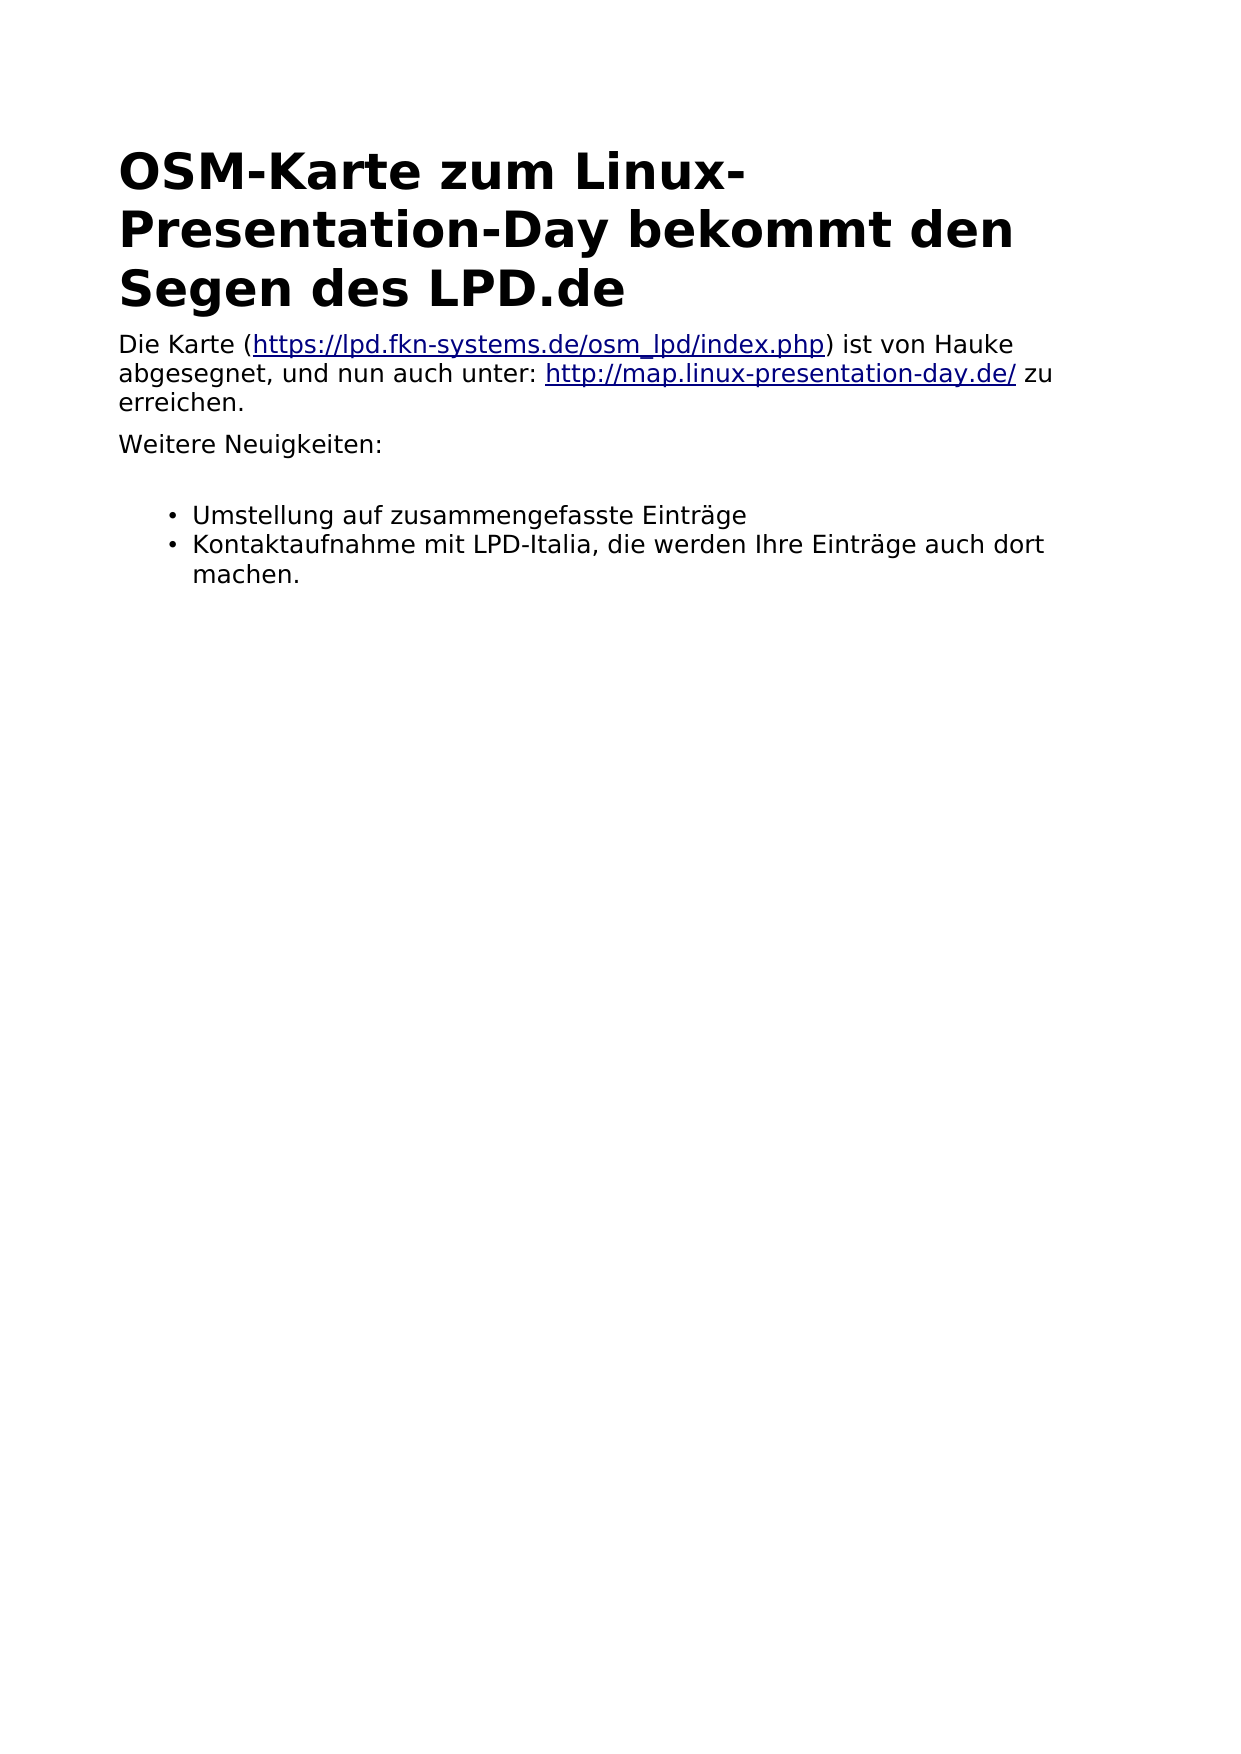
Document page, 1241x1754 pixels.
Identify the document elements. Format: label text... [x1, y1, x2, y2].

text Weitere Neuigkeiten: [118, 430, 1122, 459]
list Kontaktaufnahme mit LPD-Italia, die werden Ihre Einträge auch dort machen. [177, 531, 1122, 589]
list Umstellung auf zusammengefasste Einträge [177, 501, 1122, 531]
text Die Karte (https://lpd.fkn-systems.de/osm_lpd/index.php) ist von Hauke abgesegnet, und nun auch unter: http://map.linux-presentation-day.de/ zu erreichen. [118, 330, 1122, 418]
subtitle OSM-Karte zum Linux-Presentation-Day bekommt den Segen des LPD.de [118, 143, 1122, 318]
